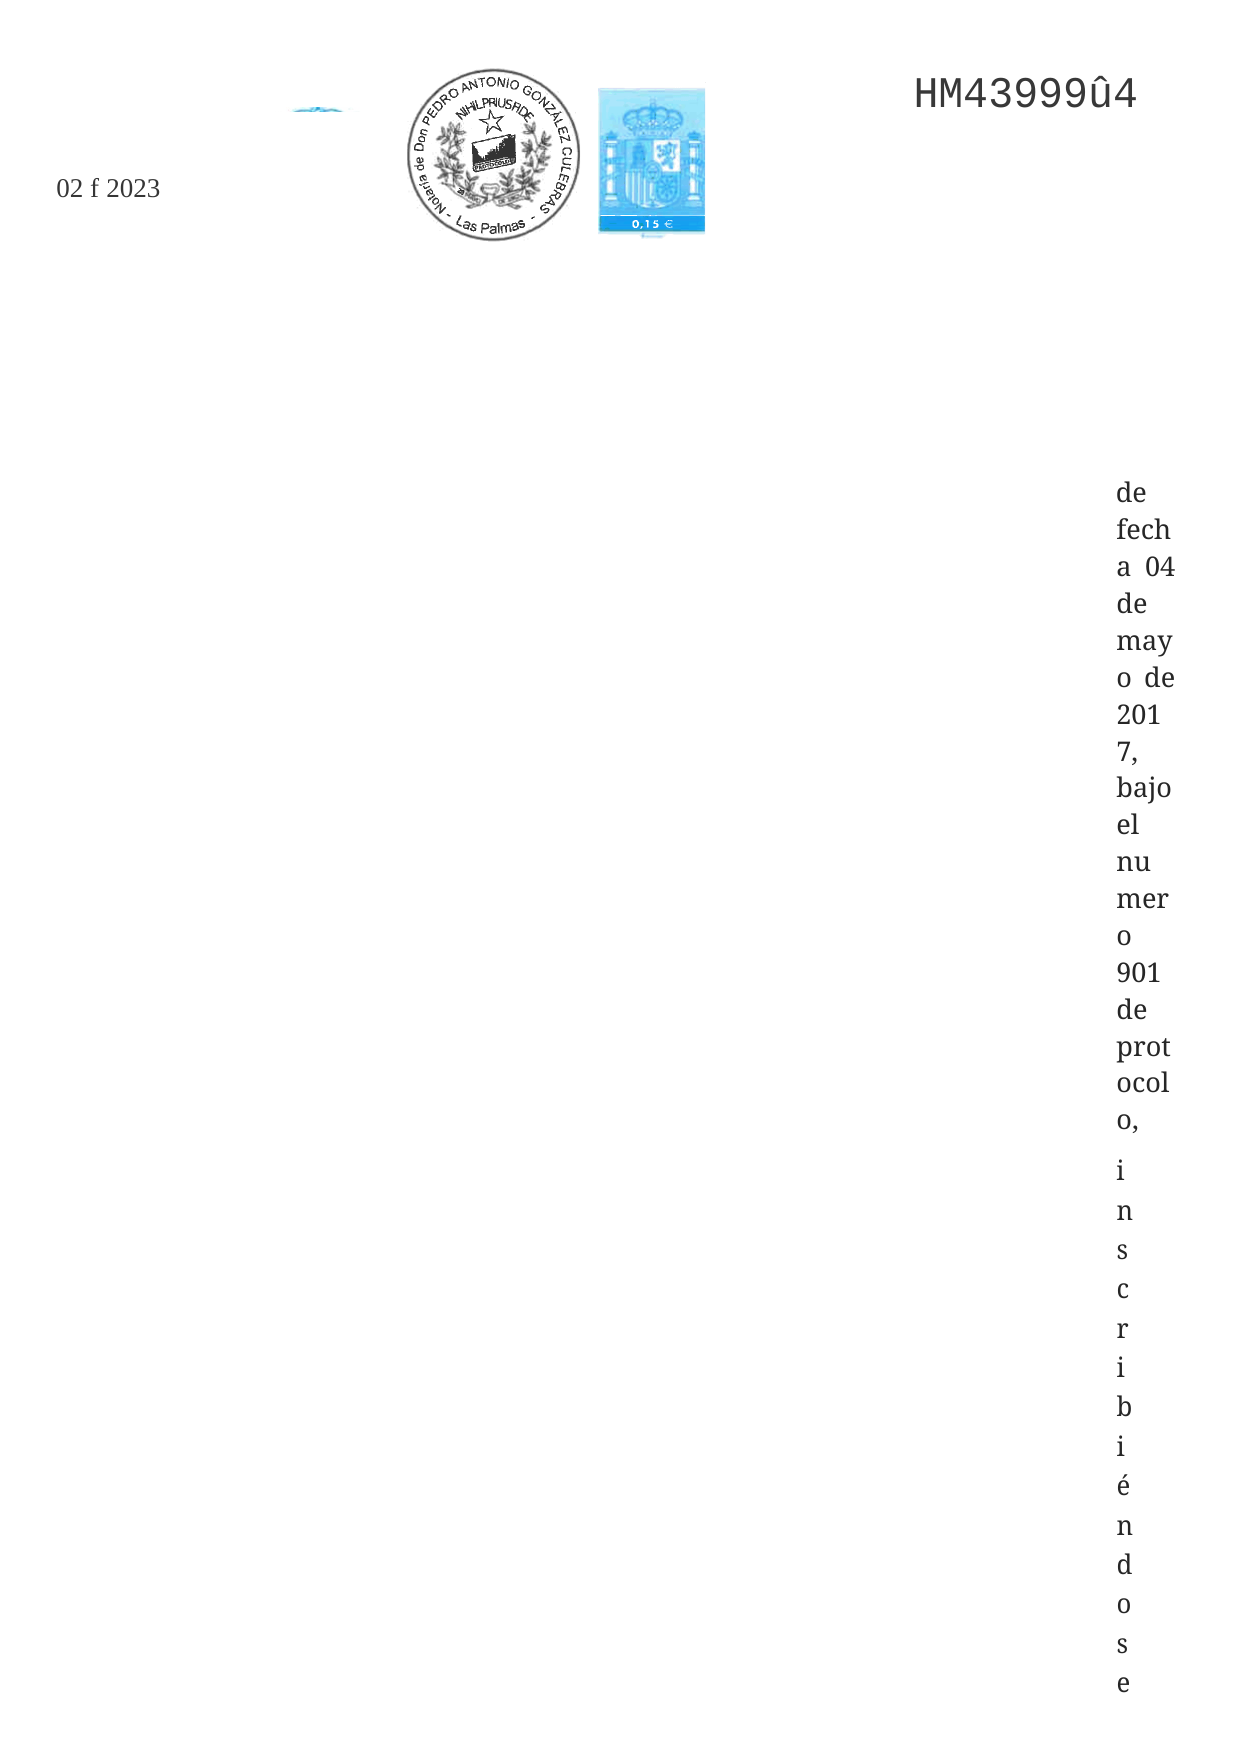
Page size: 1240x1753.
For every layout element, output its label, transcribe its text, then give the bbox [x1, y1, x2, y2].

text [580, 172, 598, 203]
text HM43999û4 [913, 71, 1175, 120]
text 02 f 2023 [56, 172, 407, 203]
text de fecha 04 de mayo de 2017, bajo el numero 901 de protocolo, [1116, 474, 1175, 1138]
